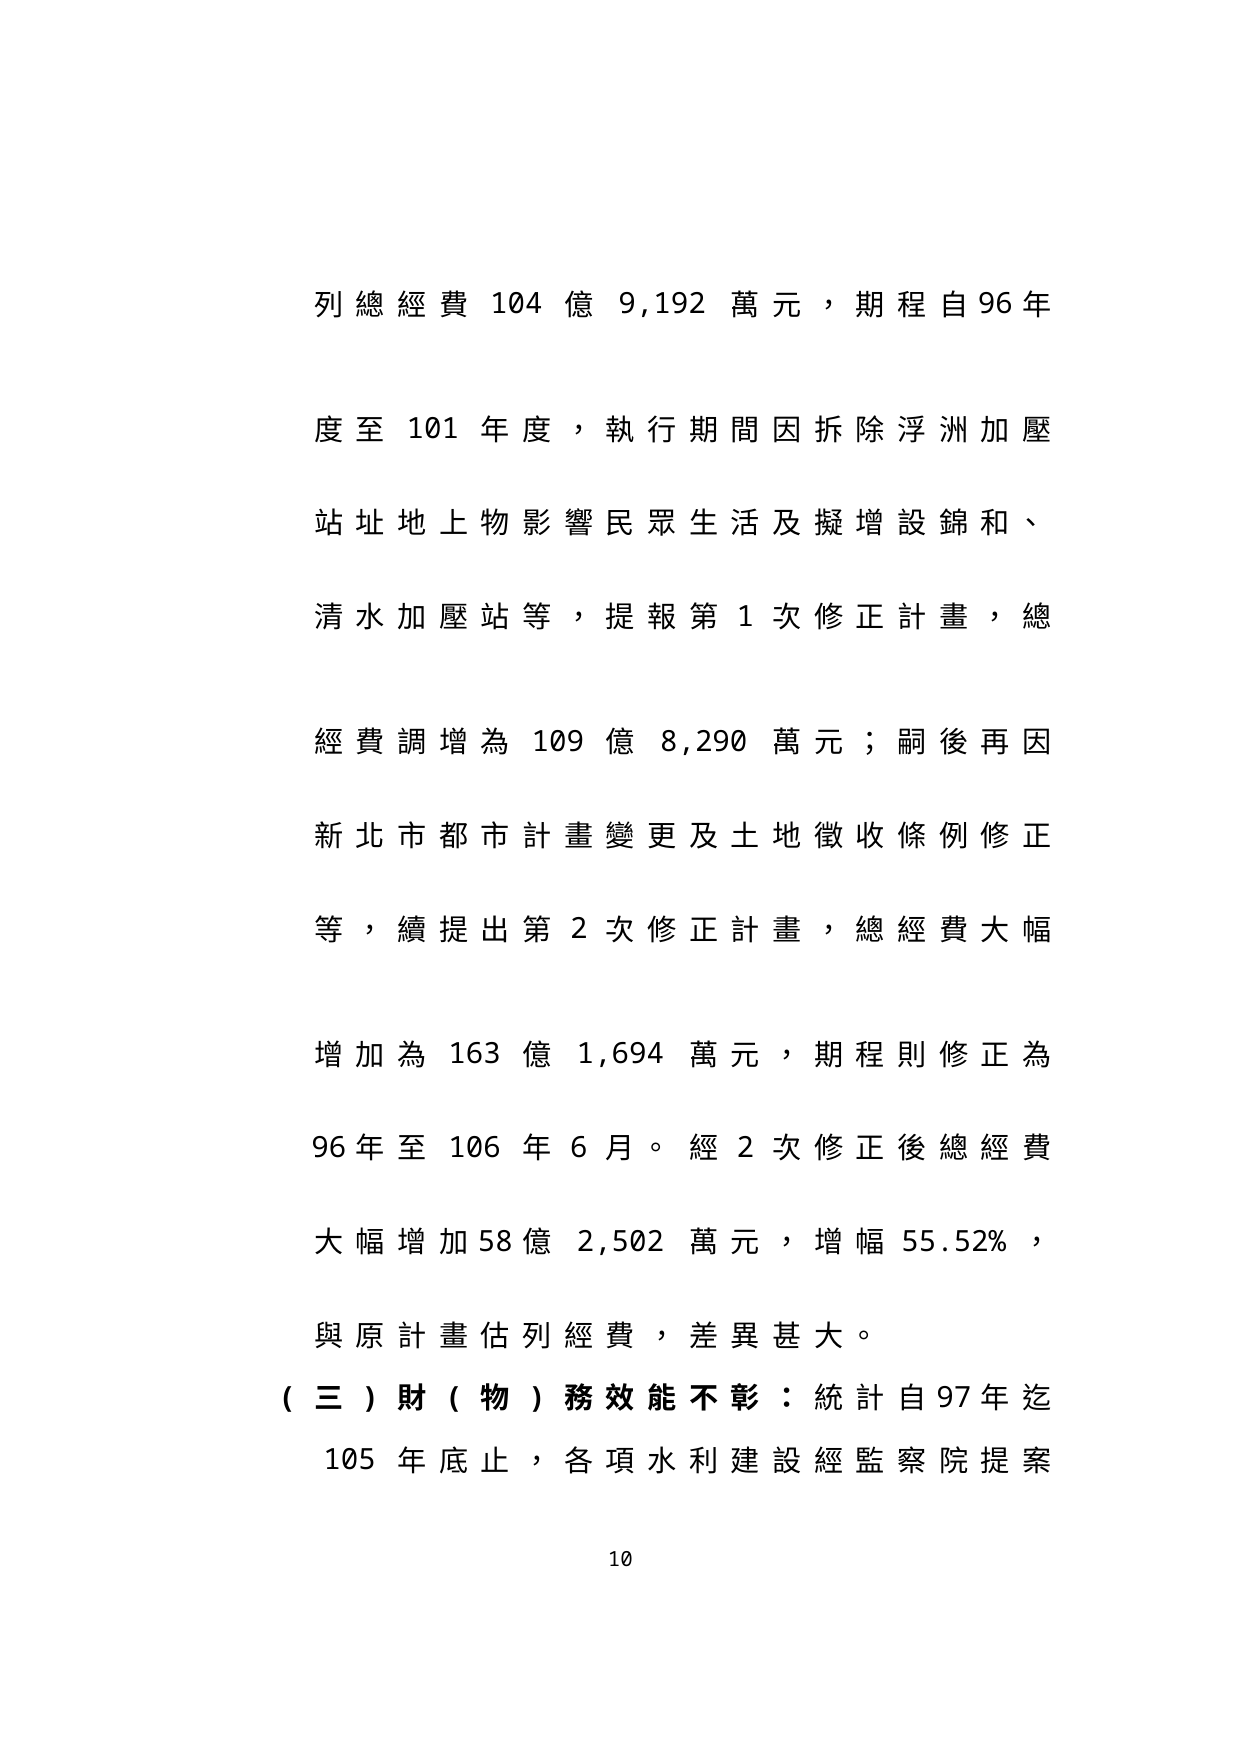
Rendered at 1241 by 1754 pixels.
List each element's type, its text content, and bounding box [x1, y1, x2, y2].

text (三)財(物)務效能不彰：統計自97年迄105年底止，各項水利建設經監察院提案 [242, 1354, 1058, 1479]
text 列總經費104億9,192萬元，期程自96年度至101年度，執行期間因拆除浮洲加壓站址地上物影響民眾生活及擬增設錦和、清水加壓站等，提報第1次修正計畫，總經費調增為109億8,290萬元；嗣後再因新北市都市計畫變更及土地徵收條例修正等，續提出第2次修正計畫，總經費大幅增加為163億1,694萬元，期程則修正為96年至106年6月。經2次修正後總經費大幅增加58億2,502萬元，增幅55.52%，與原計畫估列經費，差異甚大。 [242, 229, 1058, 1354]
